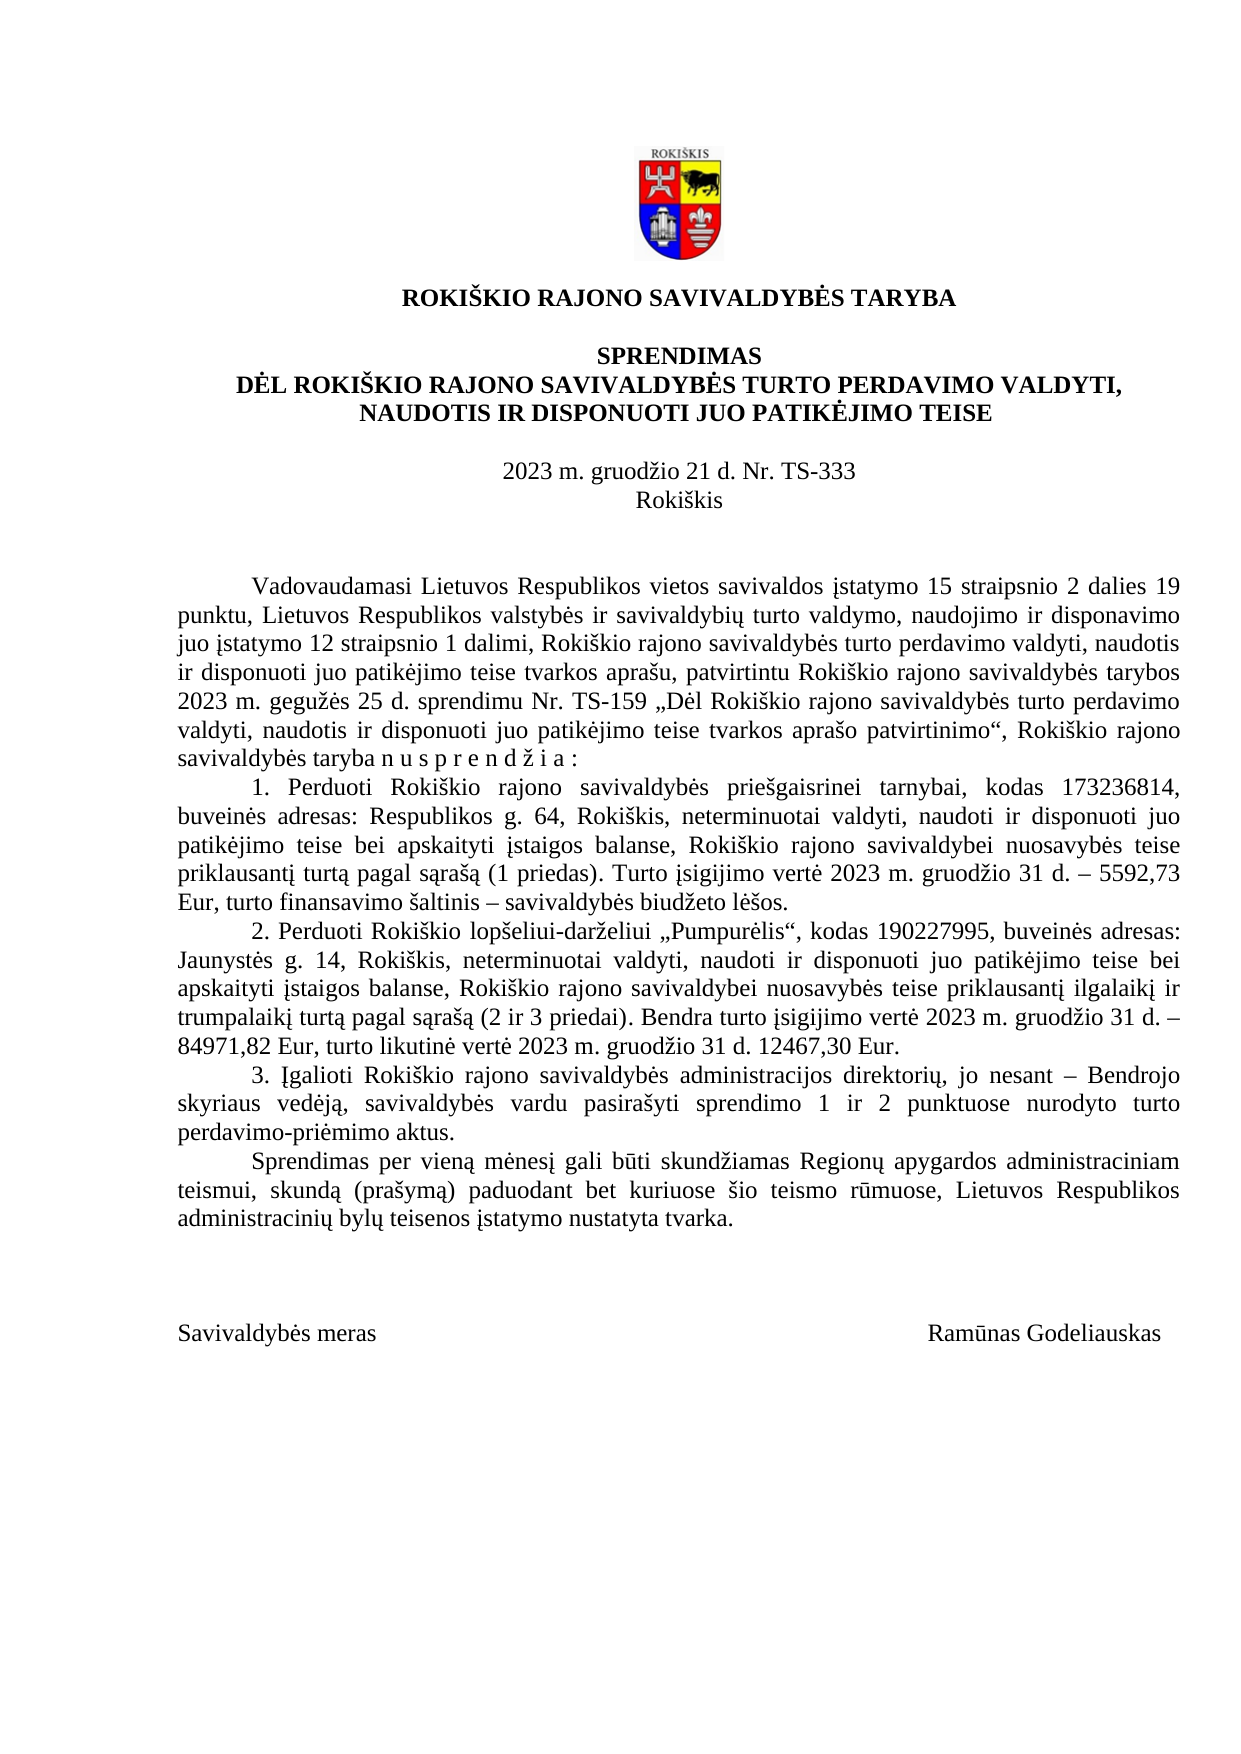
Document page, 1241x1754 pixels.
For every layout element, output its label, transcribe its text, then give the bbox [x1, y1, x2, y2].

text 2. Perduoti Rokiškio lopšeliui-darželiui „Pumpurėlis“, kodas 190227995, buveinės adresas: Jaunystės g. 14, Rokiškis, neterminuotai valdyti, naudoti ir disponuoti juo patikėjimo teise bei apskaityti įstaigos balanse, Rokiškio rajono savivaldybei nuosavybės teise priklausantį ilgalaikį ir trumpalaikį turtą pagal sąrašą (2 ir 3 priedai). Bendra turto įsigijimo vertė 2023 m. gruodžio 31 d. – 84971,82 Eur, turto likutinė vertė 2023 m. gruodžio 31 d. 12467,30 Eur. [177, 916, 1181, 1060]
text Vadovaudamasi Lietuvos Respublikos vietos savivaldos įstatymo 15 straipsnio 2 dalies 19 punktu, Lietuvos Respublikos valstybės ir savivaldybių turto valdymo, naudojimo ir disponavimo juo įstatymo 12 straipsnio 1 dalimi, Rokiškio rajono savivaldybės turto perdavimo valdyti, naudotis ir disponuoti juo patikėjimo teise tvarkos aprašu, patvirtintu Rokiškio rajono savivaldybės tarybos 2023 m. gegužės 25 d. sprendimu Nr. TS-159 „Dėl Rokiškio rajono savivaldybės turto perdavimo valdyti, naudotis ir disponuoti juo patikėjimo teise tvarkos aprašo patvirtinimo“, Rokiškio rajono savivaldybės taryba nusprendžia: [177, 571, 1181, 772]
text SPRENDIMAS [177, 341, 1181, 370]
text 2023 m. gruodžio 21 d. Nr. TS-333 [177, 456, 1181, 485]
text 1. Perduoti Rokiškio rajono savivaldybės priešgaisrinei tarnybai, kodas 173236814, buveinės adresas: Respublikos g. 64, Rokiškis, neterminuotai valdyti, naudoti ir disponuoti juo patikėjimo teise bei apskaityti įstaigos balanse, Rokiškio rajono savivaldybei nuosavybės teise priklausantį turtą pagal sąrašą (1 priedas). Turto įsigijimo vertė 2023 m. gruodžio 31 d. – 5592,73 Eur, turto finansavimo šaltinis – savivaldybės biudžeto lėšos. [177, 772, 1181, 916]
text Rokiškis [177, 485, 1181, 513]
text ROKIŠKIO RAJONO SAVIVALDYBĖS TARYBA [177, 283, 1181, 312]
text Savivaldybės meras Ramūnas Godeliauskas [177, 1318, 1181, 1347]
text 3. Įgalioti Rokiškio rajono savivaldybės administracijos direktorių, jo nesant – Bendrojo skyriaus vedėją, savivaldybės vardu pasirašyti sprendimo 1 ir 2 punktuose nurodyto turto perdavimo-priėmimo aktus. [177, 1060, 1181, 1146]
text DĖL ROKIŠKIO RAJONO SAVIVALDYBĖS TURTO PERDAVIMO VALDYTI, NAUDOTIS IR DISPONUOTI JUO PATIKĖJIMO TEISE [177, 370, 1181, 427]
text Sprendimas per vieną mėnesį gali būti skundžiamas Regionų apygardos administraciniam teismui, skundą (prašymą) paduodant bet kuriuose šio teismo rūmuose, Lietuvos Respublikos administracinių bylų teisenos įstatymo nustatyta tvarka. [177, 1146, 1181, 1232]
